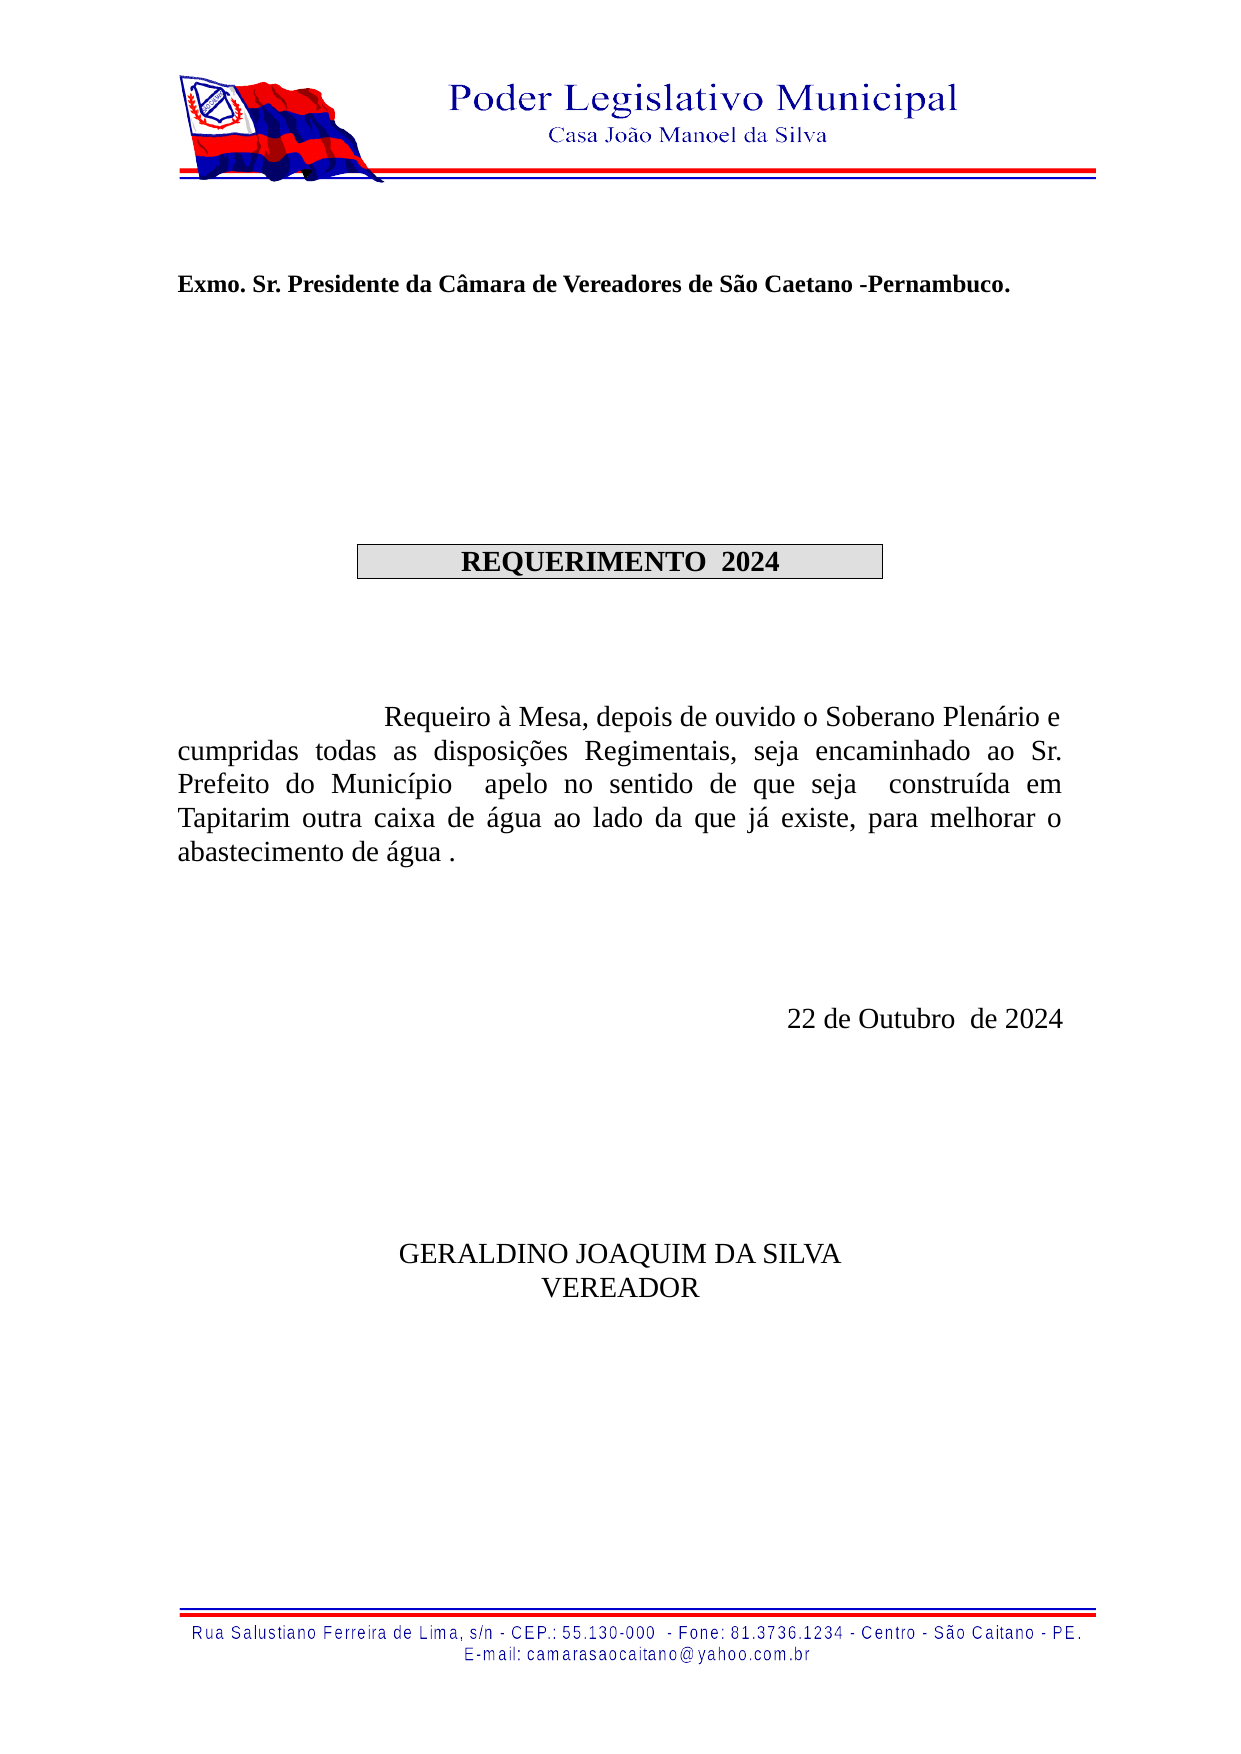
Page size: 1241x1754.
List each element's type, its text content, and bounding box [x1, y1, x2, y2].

text 22 de Outubro de 2024 [177, 1001, 1063, 1035]
text GERALDINO JOAQUIM DA SILVA [177, 1236, 1063, 1270]
text VEREADOR [177, 1270, 1063, 1303]
text Requeiro à Mesa, depois de ouvido o Soberano Plenário e cumpridas todas as disposições Regimentais, seja encaminhado ao Sr. Prefeito do Município apelo no sentido de que seja construída em Tapitarim outra caixa de água ao lado da que já existe, para melhorar o abastecimento de água . [177, 699, 1063, 867]
table_header REQUERIMENTO 2024 [358, 545, 882, 578]
text Exmo. Sr. Presidente da Câmara de Vereadores de São Caetano -Pernambuco. [177, 269, 1063, 298]
